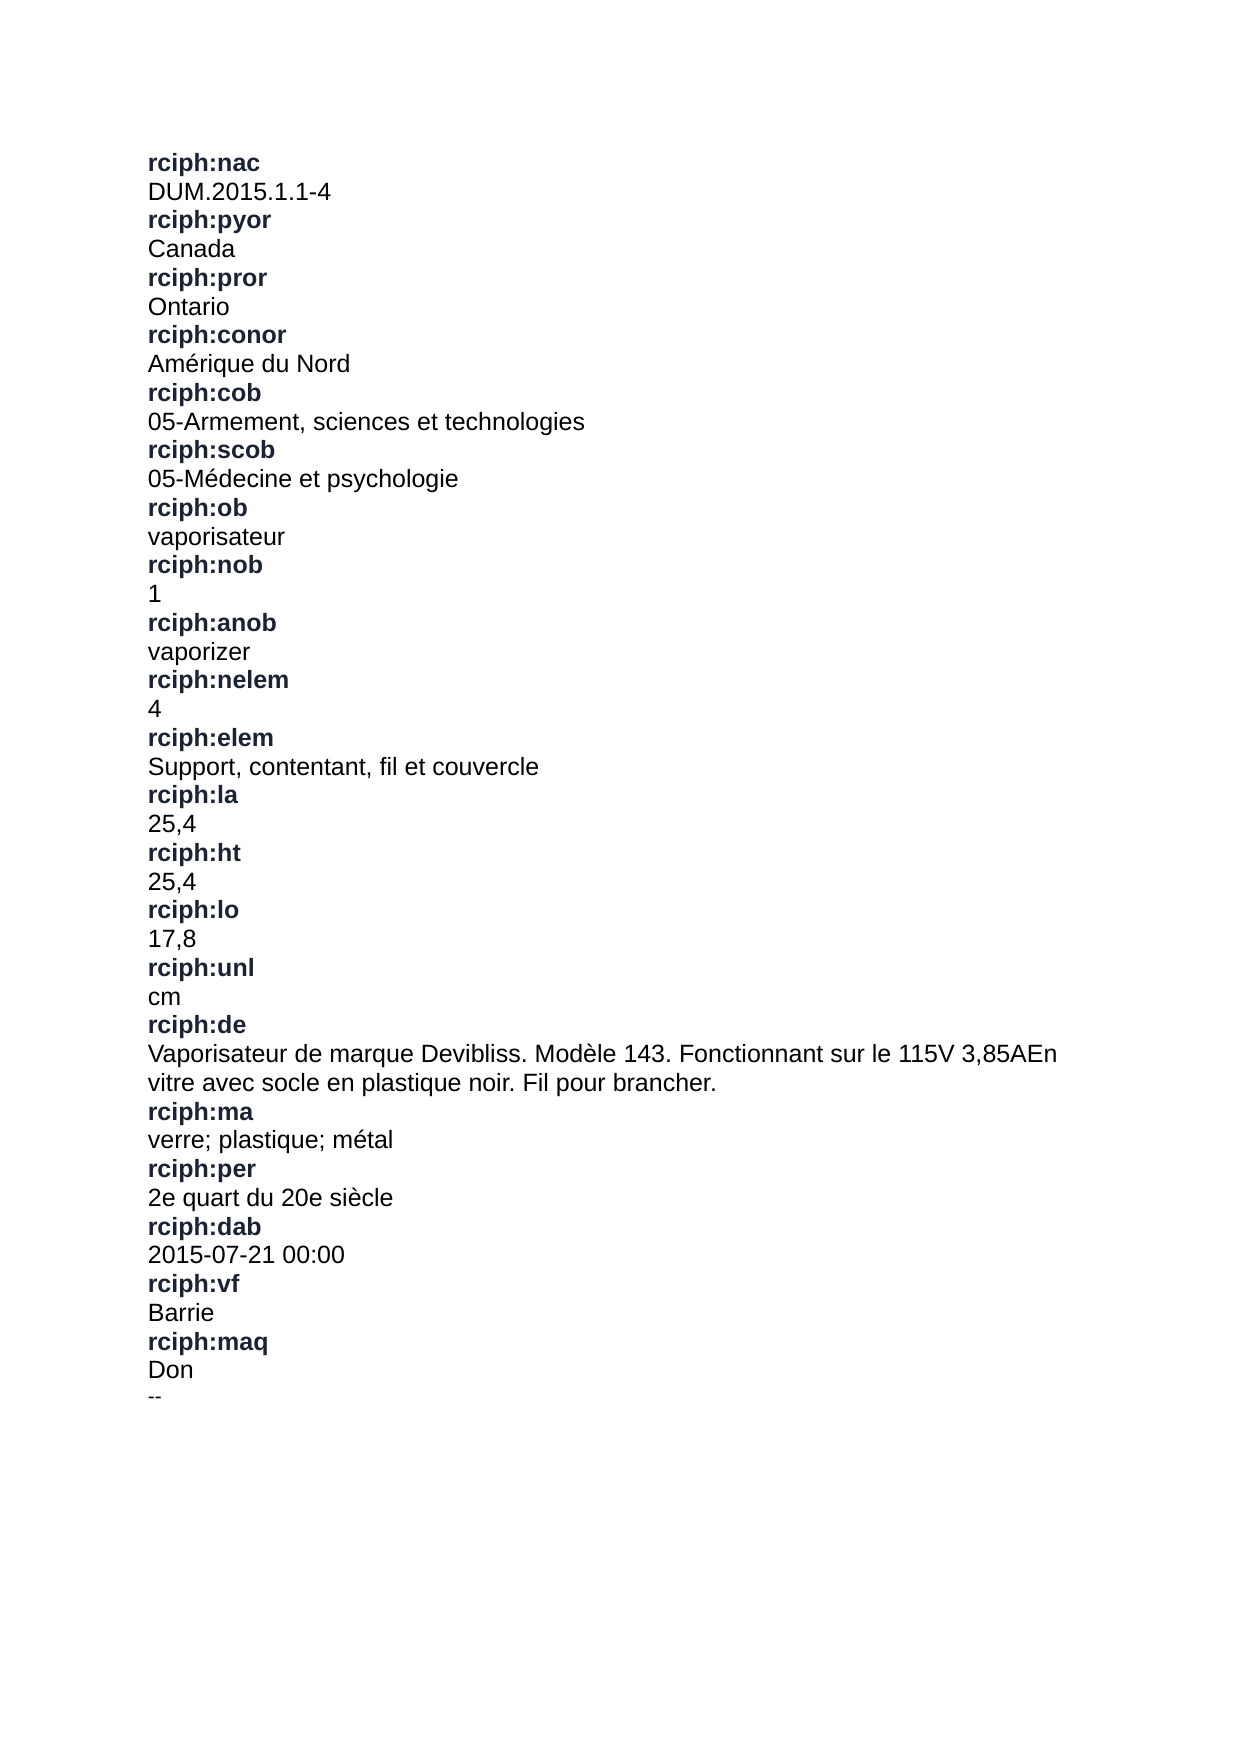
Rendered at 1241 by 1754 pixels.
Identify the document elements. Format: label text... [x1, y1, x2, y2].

text Barrie [148, 1298, 1092, 1326]
text vaporisateur [148, 521, 1092, 550]
text rciph:lo [148, 895, 1092, 924]
text rciph:la [148, 780, 1092, 809]
text rciph:cob [148, 378, 1092, 406]
text Amérique du Nord [148, 349, 1092, 378]
text rciph:anob [148, 608, 1092, 636]
text rciph:ht [148, 838, 1092, 866]
text rciph:nob [148, 550, 1092, 579]
text Canada [148, 234, 1092, 263]
text verre; plastique; métal [148, 1125, 1092, 1154]
text Vaporisateur de marque Devibliss. Modèle 143. Fonctionnant sur le 115V 3,85AEn vitre avec socle en plastique noir. Fil pour brancher. [148, 1039, 1092, 1096]
text rciph:vf [148, 1269, 1092, 1298]
text Ontario [148, 291, 1092, 320]
text rciph:maq [148, 1326, 1092, 1355]
text 4 [148, 694, 1092, 723]
text Don [148, 1355, 1092, 1384]
text rciph:scob [148, 435, 1092, 464]
text 25,4 [148, 866, 1092, 895]
text 25,4 [148, 809, 1092, 838]
text rciph:conor [148, 320, 1092, 349]
text cm [148, 981, 1092, 1010]
text 2e quart du 20e siècle [148, 1183, 1092, 1211]
text rciph:ma [148, 1096, 1092, 1125]
text 2015-07-21 00:00 [148, 1240, 1092, 1269]
text rciph:ob [148, 493, 1092, 521]
text rciph:nac [148, 148, 1092, 176]
text 17,8 [148, 924, 1092, 953]
text DUM.2015.1.1-4 [148, 176, 1092, 205]
text rciph:pyor [148, 205, 1092, 234]
text vaporizer [148, 636, 1092, 665]
text rciph:nelem [148, 665, 1092, 694]
text rciph:elem [148, 723, 1092, 751]
text Support, contentant, fil et couvercle [148, 751, 1092, 780]
text rciph:per [148, 1154, 1092, 1183]
text rciph:pror [148, 263, 1092, 291]
text rciph:dab [148, 1211, 1092, 1240]
text rciph:de [148, 1010, 1092, 1039]
text 1 [148, 579, 1092, 608]
text rciph:unl [148, 953, 1092, 981]
text -- [148, 1384, 1092, 1408]
text 05-Armement, sciences et technologies [148, 406, 1092, 435]
text 05-Médecine et psychologie [148, 464, 1092, 493]
